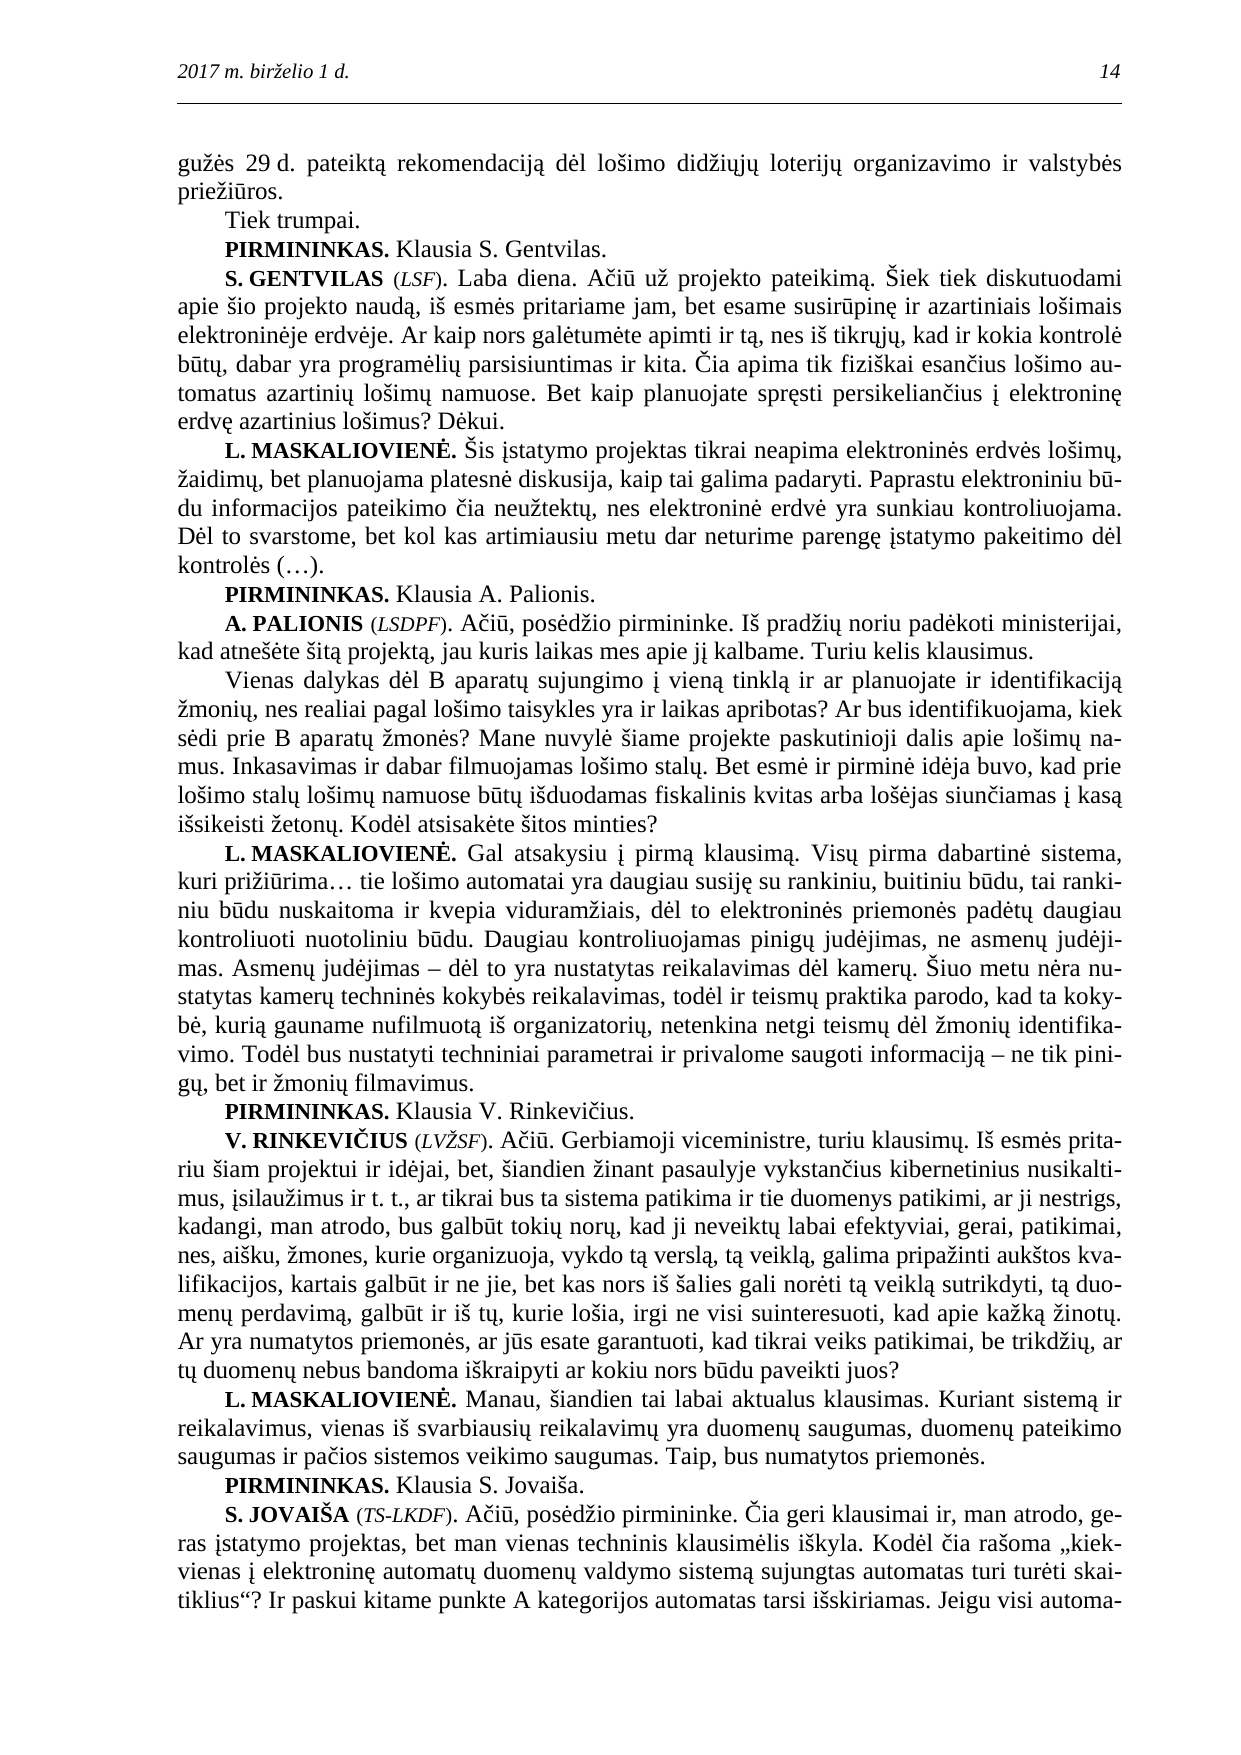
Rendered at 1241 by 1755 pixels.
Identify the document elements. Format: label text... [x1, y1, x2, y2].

text PIRMININKAS. Klau­sia S. Jo­vai­ša. [177, 1470, 1122, 1499]
text V. RINKEVIČIUS (LVŽSF). Ačiū. Ger­bia­mo­ji vi­ce­mi­nist­re, tu­riu klau­si­mų. Iš es­mės pri­ta­riu šiam pro­jek­tui ir idė­jai, bet, šian­dien ži­nant pa­sau­ly­je vyks­tan­čius ki­ber­ne­ti­nius nu­si­kal­ti­mus, įsi­lau­ži­mus ir t. t., ar tik­rai bus ta sis­te­ma pa­ti­ki­ma ir tie duo­me­nys pa­ti­ki­mi, ar ji ne­strigs, ka­dan­gi, man at­ro­do, bus gal­būt to­kių no­rų, kad ji ne­veik­tų la­bai efek­ty­viai, ge­rai, pa­ti­ki­mai, nes, aiš­ku, žmo­nes, ku­rie or­ga­ni­zuo­ja, vyk­do tą ver­slą, tą veik­lą, ga­li­ma pri­pa­žin­ti aukš­tos kva­li­fi­ka­ci­jos, kar­tais gal­būt ir ne jie, bet kas nors iš ša­lies ga­li no­rė­ti tą veik­lą su­trik­dy­ti, tą duo­me­nų per­da­vi­mą, gal­būt ir iš tų, ku­rie lo­šia, ir­gi ne vi­si su­in­te­re­suo­ti, kad apie kaž­ką ži­no­tų. Ar yra nu­ma­ty­tos prie­mo­nės, ar jūs esa­te ga­ran­tuo­ti, kad tik­rai veiks pa­ti­ki­mai, be trik­džių, ar tų duo­me­nų ne­bus ban­do­ma iš­krai­py­ti ar ko­kiu nors bū­du pa­veik­ti juos? [177, 1125, 1122, 1384]
text Vie­nas da­ly­kas dėl B apa­ra­tų su­jun­gi­mo į vie­ną tin­klą ir ar pla­nuo­ja­te ir iden­ti­fi­ka­ci­ją žmo­nių, nes re­a­liai pa­gal lo­ši­mo tai­syk­les yra ir lai­kas ap­ri­bo­tas? Ar bus iden­ti­fi­kuo­ja­ma, kiek sė­di prie B apa­ra­tų žmo­nės? Ma­ne nu­vy­lė šia­me pro­jek­te pas­ku­ti­nio­ji da­lis apie lo­ši­mų na­mus. In­ka­sa­vi­mas ir da­bar fil­muo­ja­mas lo­ši­mo sta­lų. Bet es­mė ir pir­mi­nė idė­ja bu­vo, kad prie lo­ši­mo sta­lų lo­ši­mų na­muo­se bū­tų iš­duo­da­mas fis­ka­li­nis kvi­tas ar­ba lo­šė­jas siun­čia­mas į ka­są iš­si­keis­ti že­to­nų. Ko­dėl at­si­sa­kė­te ši­tos min­ties? [177, 665, 1122, 838]
text A. PALIONIS (LSDPF). Ačiū, po­sė­džio pir­mi­nin­ke. Iš pra­džių no­riu pa­dė­ko­ti mi­nis­te­ri­jai, kad at­ne­šė­te ši­tą pro­jek­tą, jau ku­ris lai­kas mes apie jį kal­ba­me. Tu­riu ke­lis klau­si­mus. [177, 608, 1122, 665]
text PIRMININKAS. Klau­sia S. Gent­vi­las. [177, 234, 1122, 263]
text gužės 29 d. pa­teik­tą re­ko­men­da­ci­ją dėl lo­ši­mo di­džių­jų lo­te­ri­jų or­ga­ni­za­vi­mo ir vals­ty­bės prie­žiū­ros. [177, 148, 1122, 205]
text Tiek trum­pai. [177, 205, 1122, 234]
text S. GENTVILAS (LSF). La­ba die­na. Ačiū už pro­jek­to pa­tei­ki­mą. Šiek tiek dis­ku­tuo­da­mi apie šio pro­jek­to nau­dą, iš es­mės pri­ta­ria­me jam, bet esa­me su­si­rū­pi­nę ir azar­ti­niais lo­ši­mais elek­tro­ni­nė­je erd­vė­je. Ar kaip nors ga­lė­tu­mė­te ap­im­ti ir tą, nes iš tik­rų­jų, kad ir ko­kia kon­tro­lė bū­tų, da­bar yra pro­gra­mė­lių par­si­siun­ti­mas ir ki­ta. Čia ap­ima tik fi­ziš­kai esan­čius lo­ši­mo au­to­ma­tus azar­ti­nių lo­ši­mų na­muo­se. Bet kaip pla­nuo­ja­te spręs­ti per­si­ke­lian­čius į elek­tro­ni­nę erd­vę azar­ti­nius lo­ši­mus? Dė­kui. [177, 263, 1122, 435]
text L. MASKALIOVIENĖ. Ma­nau, šian­dien tai la­bai ak­tu­a­lus klau­si­mas. Ku­riant sis­te­mą ir rei­ka­la­vi­mus, vie­nas iš svar­biau­sių rei­ka­la­vi­mų yra duo­me­nų sau­gu­mas, duo­me­nų pa­tei­ki­mo sau­gu­mas ir pa­čios sis­te­mos vei­ki­mo sau­gu­mas. Taip, bus nu­ma­ty­tos prie­mo­nės. [177, 1384, 1122, 1470]
text PIRMININKAS. Klau­sia V. Rin­ke­vi­čius. [177, 1096, 1122, 1125]
text PIRMININKAS. Klau­sia A. Pa­lio­nis. [177, 579, 1122, 608]
text S. JOVAIŠA (TS-LKDF). Ačiū, po­sė­džio pir­mi­nin­ke. Čia ge­ri klau­si­mai ir, man at­ro­do, ge­ras įsta­ty­mo pro­jek­tas, bet man vie­nas tech­ni­nis klau­si­mė­lis iš­ky­la. Ko­dėl čia ra­šo­ma „kiek­vie­nas į elek­tro­ni­nę au­to­ma­tų duo­me­nų val­dy­mo sis­te­mą su­jung­tas au­to­ma­tas tu­ri tu­rė­ti skai­tik­lius“? Ir pas­kui ki­ta­me punk­te A ka­te­go­ri­jos au­to­ma­tas tar­si iš­ski­ria­mas. Jei­gu vi­si au­to­ma­ [177, 1499, 1122, 1614]
text L. MASKALIOVIENĖ. Gal at­sa­ky­siu į pir­mą klau­si­mą. Vi­sų pir­ma da­bar­ti­nė sis­te­ma, ku­ri pri­žiū­ri­ma… tie lo­ši­mo au­to­ma­tai yra dau­giau su­si­ję su ran­ki­niu, bui­ti­niu bū­du, tai ran­ki­niu bū­du nu­skai­to­ma ir kve­pia vi­du­ram­žiais, dėl to elek­tro­ni­nės prie­mo­nės pa­dė­tų dau­giau kon­tro­liuo­ti nuo­to­li­niu bū­du. Dau­giau kon­tro­liuo­ja­mas pi­ni­gų ju­dė­ji­mas, ne as­me­nų ju­dė­ji­mas. As­me­nų ju­dė­ji­mas – dėl to yra nu­sta­ty­tas rei­ka­la­vi­mas dėl ka­me­rų. Šiuo me­tu nė­ra nu­sta­ty­tas ka­me­rų tech­ni­nės ko­ky­bės rei­ka­la­vi­mas, to­dėl ir teis­mų prak­ti­ka pa­ro­do, kad ta ko­ky­bė, ku­rią gau­na­me nu­fil­muo­tą iš or­ga­ni­za­to­rių, ne­ten­ki­na net­gi teis­mų dėl žmo­nių iden­ti­fi­ka­vi­mo. To­dėl bus nu­sta­ty­ti tech­ni­niai pa­ra­met­rai ir pri­va­lo­me sau­go­ti in­for­ma­ci­ją – ne tik pi­ni­gų, bet ir žmo­nių fil­ma­vi­mus. [177, 838, 1122, 1096]
text L. MASKALIOVIENĖ. Šis įsta­ty­mo pro­jek­tas tik­rai ne­ap­ima elek­tro­ni­nės erd­vės lo­ši­mų, žai­di­mų, bet pla­nuo­ja­ma pla­tes­nė dis­ku­si­ja, kaip tai ga­li­ma pa­da­ry­ti. Pa­pras­tu elek­tro­ni­niu bū­du in­for­ma­ci­jos pa­tei­ki­mo čia ne­už­tek­tų, nes elek­tro­ni­nė erd­vė yra sun­kiau kon­tro­liuo­ja­ma. Dėl to svars­to­me, bet kol kas ar­ti­miau­siu me­tu dar ne­tu­ri­me pa­ren­gę įsta­ty­mo pa­kei­ti­mo dėl kon­tro­lės (…). [177, 435, 1122, 579]
